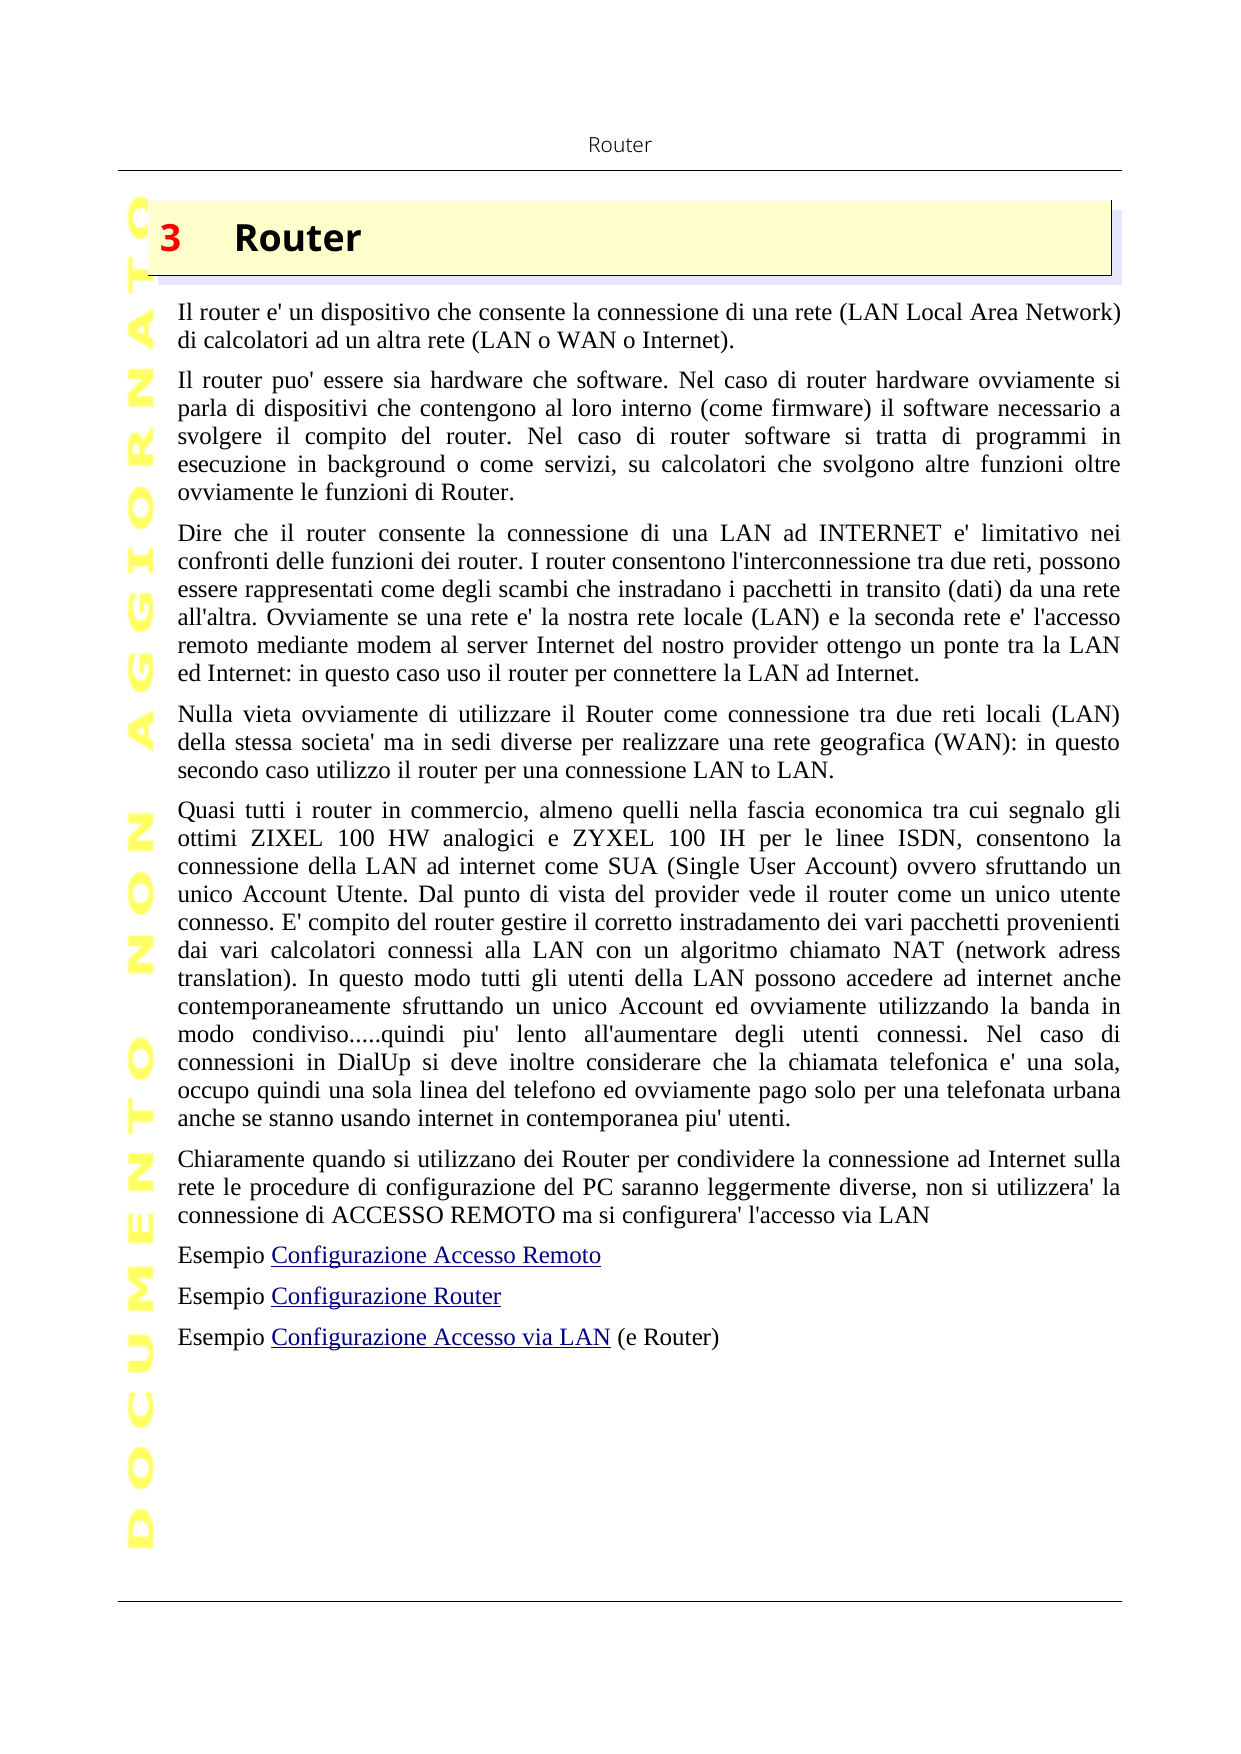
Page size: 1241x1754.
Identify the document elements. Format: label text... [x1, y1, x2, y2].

text Dire che il router consente la connessione di una LAN ad INTERNET e' limitativo nei confronti delle funzioni dei router. I router consentono l'interconnessione tra due reti, possono essere rappresentati come degli scambi che instradano i pacchetti in transito (dati) da una rete all'altra. Ovviamente se una rete e' la nostra rete locale (LAN) e la seconda rete e' l'accesso remoto mediante modem al server Internet del nostro provider ottengo un ponte tra la LAN ed Internet: in questo caso uso il router per connettere la LAN ad Internet. [177, 519, 1122, 687]
text Esempio Configurazione Accesso via LAN (e Router) [177, 1322, 1122, 1350]
picture [118, 476, 189, 1277]
text Quasi tutti i router in commercio, almeno quelli nella fascia economica tra cui segnalo gli ottimi ZIXEL 100 HW analogici e ZYXEL 100 IH per le linee ISDN, consentono la connessione della LAN ad internet come SUA (Single User Account) ovvero sfruttando un unico Account Utente. Dal punto di vista del provider vede il router come un unico utente connesso. E' compito del router gestire il corretto instradamento dei vari pacchetti provenienti dai vari calcolatori connessi alla LAN con un algoritmo chiamato NAT (network adress translation). In questo modo tutti gli utenti della LAN possono accedere ad internet anche contemporaneamente sfruttando un unico Account ed ovviamente utilizzando la banda in modo condiviso.....quindi piu' lento all'aumentare degli utenti connessi. Nel caso di connessioni in DialUp si deve inoltre considerare che la chiamata telefonica e' una sola, occupo quindi una sola linea del telefono ed ovviamente pago solo per una telefonata urbana anche se stanno usando internet in contemporanea piu' utenti. [177, 796, 1122, 1132]
text Il router puo' essere sia hardware che software. Nel caso di router hardware ovviamente si parla di dispositivi che contengono al loro interno (come firmware) il software necessario a svolgere il compito del router. Nel caso di router software si tratta di programmi in esecuzione in background o come servizi, su calcolatori che svolgono altre funzioni oltre ovviamente le funzioni di Router. [177, 366, 1122, 506]
text Esempio Configurazione Router [177, 1282, 1122, 1310]
text Il router e' un dispositivo che consente la connessione di una rete (LAN Local Area Network) di calcolatori ad un altra rete (LAN o WAN o Internet). [177, 298, 1122, 354]
text Nulla vieta ovviamente di utilizzare il Router come connessione tra due reti locali (LAN) della stessa societa' ma in sedi diverse per realizzare una rete geografica (WAN): in questo secondo caso utilizzo il router per una connessione LAN to LAN. [177, 699, 1122, 783]
text Esempio Configurazione Accesso Remoto [177, 1241, 1122, 1269]
text Chiaramente quando si utilizzano dei Router per condividere la connessione ad Internet sulla rete le procedure di configurazione del PC saranno leggermente diverse, non si utilizzera' la connessione di ACCESSO REMOTO ma si configurera' l'accesso via LAN [177, 1145, 1122, 1229]
subtitle Router [149, 201, 1111, 274]
